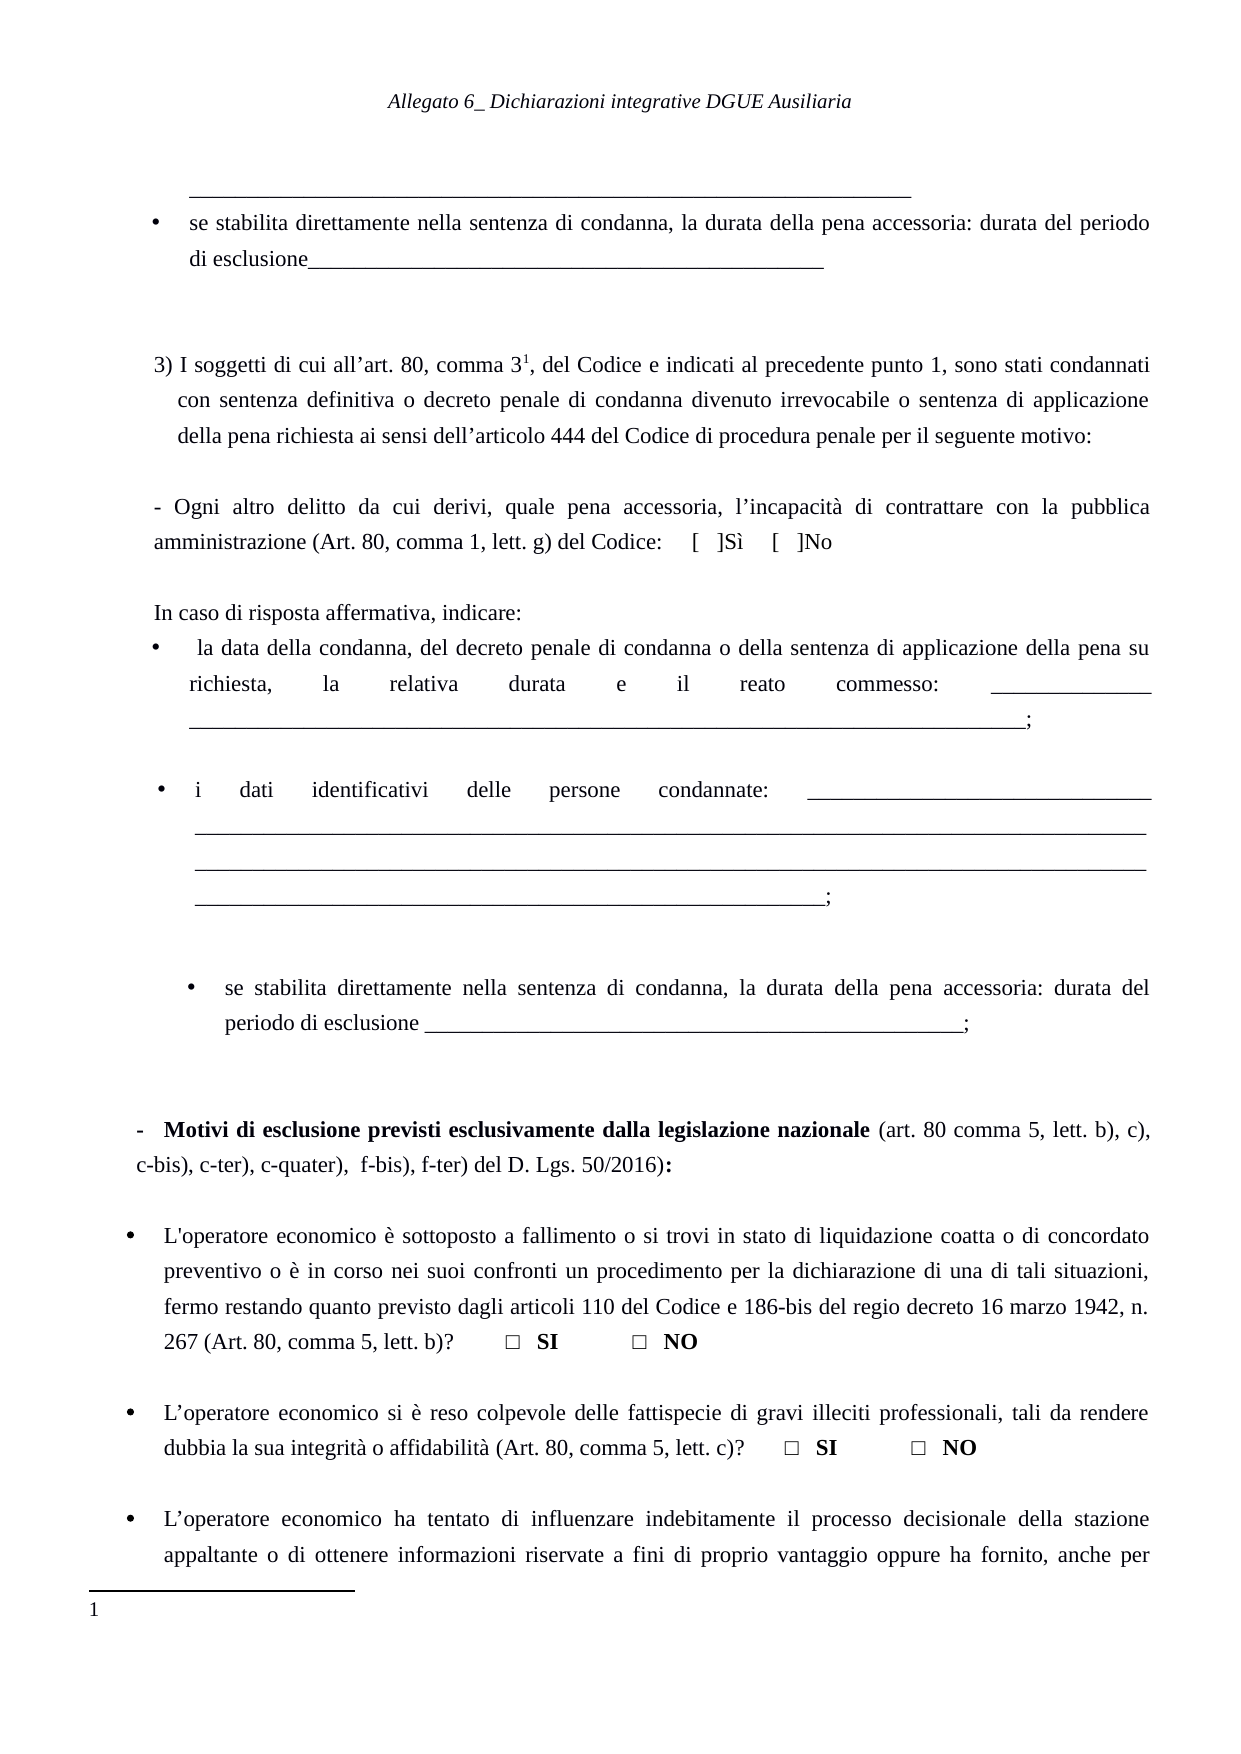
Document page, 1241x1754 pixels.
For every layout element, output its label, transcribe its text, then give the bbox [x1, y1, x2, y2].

text In caso di risposta affermativa, indicare: [154, 590, 1151, 625]
list i dati identificativi delle persone condannate: ______________________________ _____________________________________________________________________________________________________________________________________________________________________________________________________________________________; [157, 767, 1151, 909]
list la data della condanna, del decreto penale di condanna o della sentenza di applicazione della pena su richiesta, la relativa durata e il reato commesso: ______________ _________________________________________________________________________; [152, 625, 1151, 732]
list L'operatore economico è sottoposto a fallimento o si trovi in stato di liquidazione coatta o di concordato preventivo o è in corso nei suoi confronti un procedimento per la dichiarazione di una di tali situazioni, fermo restando quanto previsto dagli articoli 110 del Codice e 186-bis del regio decreto 16 marzo 1942, n. 267 (Art. 80, comma 5, lett. b)? □ SI □ NO [126, 1213, 1151, 1354]
list i dati identificativi delle persone condannate: __________________________________________________________________________________________________________________________________________________ [152, 165, 1151, 200]
list L’operatore economico si è reso colpevole delle fattispecie di gravi illeciti professionali, tali da rendere dubbia la sua integrità o affidabilità (Art. 80, comma 5, lett. c)? □ SI □ NO [126, 1390, 1151, 1461]
text - Ogni altro delitto da cui derivi, quale pena accessoria, l’incapacità di contrattare con la pubblica amministrazione (Art. 80, comma 1, lett. g) del Codice: [ ]Sì [ ]No [154, 484, 1151, 554]
text 3) I soggetti di cui all’art. 80, comma 3, del Codice e indicati al precedente punto 1, sono stati condannati con sentenza definitiva o decreto penale di condanna divenuto irrevocabile o sentenza di applicazione della pena richiesta ai sensi dell’articolo 444 del Codice di procedura penale per il seguente motivo: [153, 342, 1151, 448]
list L’operatore economico ha tentato di influenzare indebitamente il processo decisionale della stazione appaltante o di ottenere informazioni riservate a fini di proprio vantaggio oppure ha fornito, anche per [126, 1496, 1151, 1567]
text - Motivi di esclusione previsti esclusivamente dalla legislazione nazionale (art. 80 comma 5, lett. b), c), c-bis), c-ter), c-quater), f-bis), f-ter) del D. Lgs. 50/2016): [136, 1107, 1151, 1177]
list se stabilita direttamente nella sentenza di condanna, la durata della pena accessoria: durata del periodo di esclusione_____________________________________________ [152, 200, 1151, 271]
list se stabilita direttamente nella sentenza di condanna, la durata della pena accessoria: durata del periodo di esclusione _______________________________________________; [187, 965, 1151, 1036]
